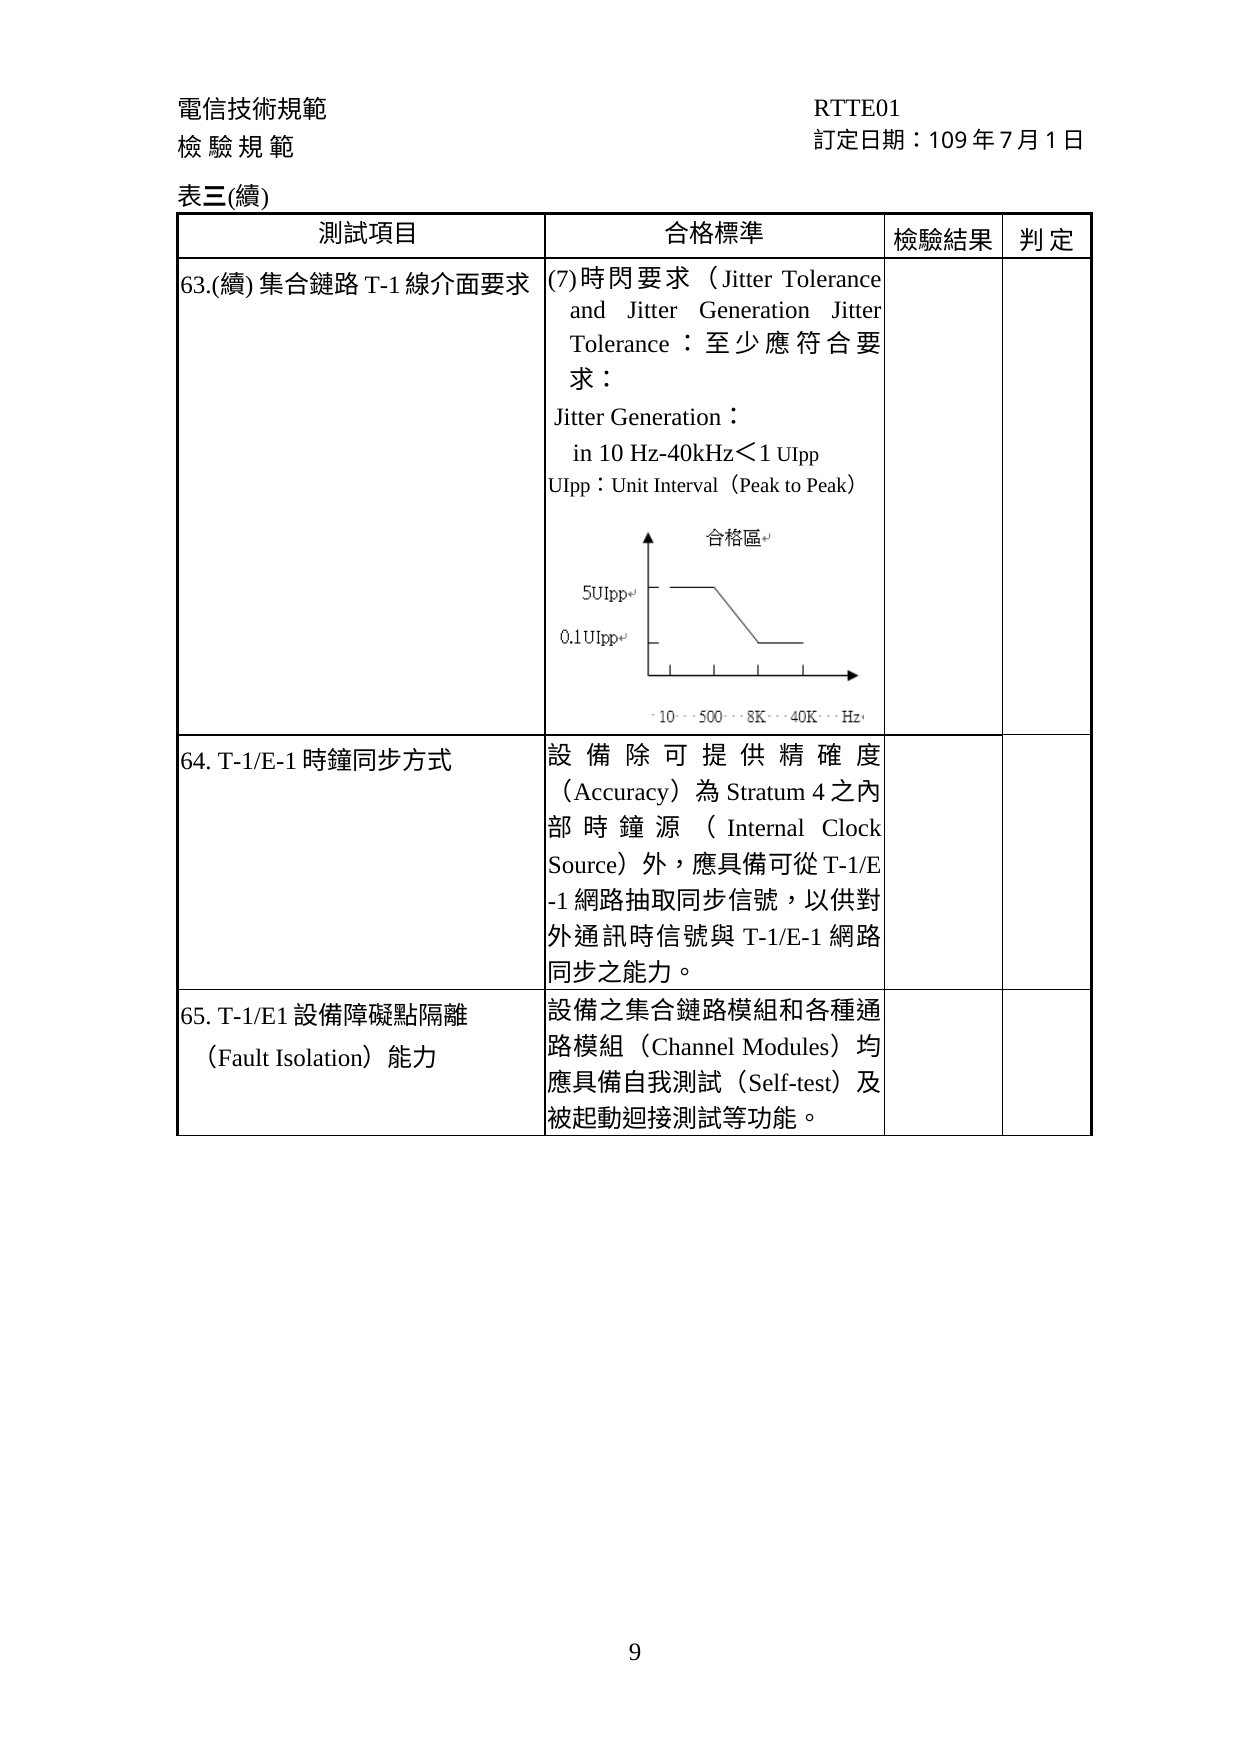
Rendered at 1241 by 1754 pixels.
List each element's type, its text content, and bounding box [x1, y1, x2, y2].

table_cell [1003, 990, 1090, 1135]
table_cell (7)時閃要求（Jitter Tolerance and Jitter Generation Jitter Tolerance：至少應符合要求： Jitter Generation： in 10 Hz-40kHz＜1 UIpp UIpp：Unit Interval（Peak to Peak） [546, 259, 884, 734]
table_cell [885, 259, 1002, 734]
table_cell 設備除可提供精確度（Accuracy）為Stratum 4之內部時鐘源（Internal Clock Source）外，應具備可從T-1/E-1網路抽取同步信號，以供對外通訊時信號與T-1/E-1網路同步之能力。 [546, 736, 884, 989]
table_header 測試項目 [179, 215, 544, 257]
table_cell 65. T-1/E1設備障礙點隔離（Fault Isolation）能力 [179, 990, 544, 1135]
table_cell 設備之集合鏈路模組和各種通路模組（Channel Modules）均應具備自我測試（Self-test）及被起動迴接測試等功能。 [546, 990, 884, 1135]
table_cell [885, 990, 1002, 1135]
table_header 判 定 [1003, 215, 1090, 257]
table_cell [885, 736, 1002, 989]
table_cell [1003, 259, 1090, 734]
picture [547, 522, 864, 734]
table_cell 64. T-1/E-1時鐘同步方式 [179, 736, 544, 989]
table_header 檢驗結果 [885, 215, 1002, 257]
table_header 合格標準 [546, 215, 884, 257]
table_cell 63.(續) 集合鏈路T-1線介面要求 [179, 259, 544, 734]
table_cell [1003, 735, 1090, 989]
text 表三(續) [177, 176, 1092, 212]
